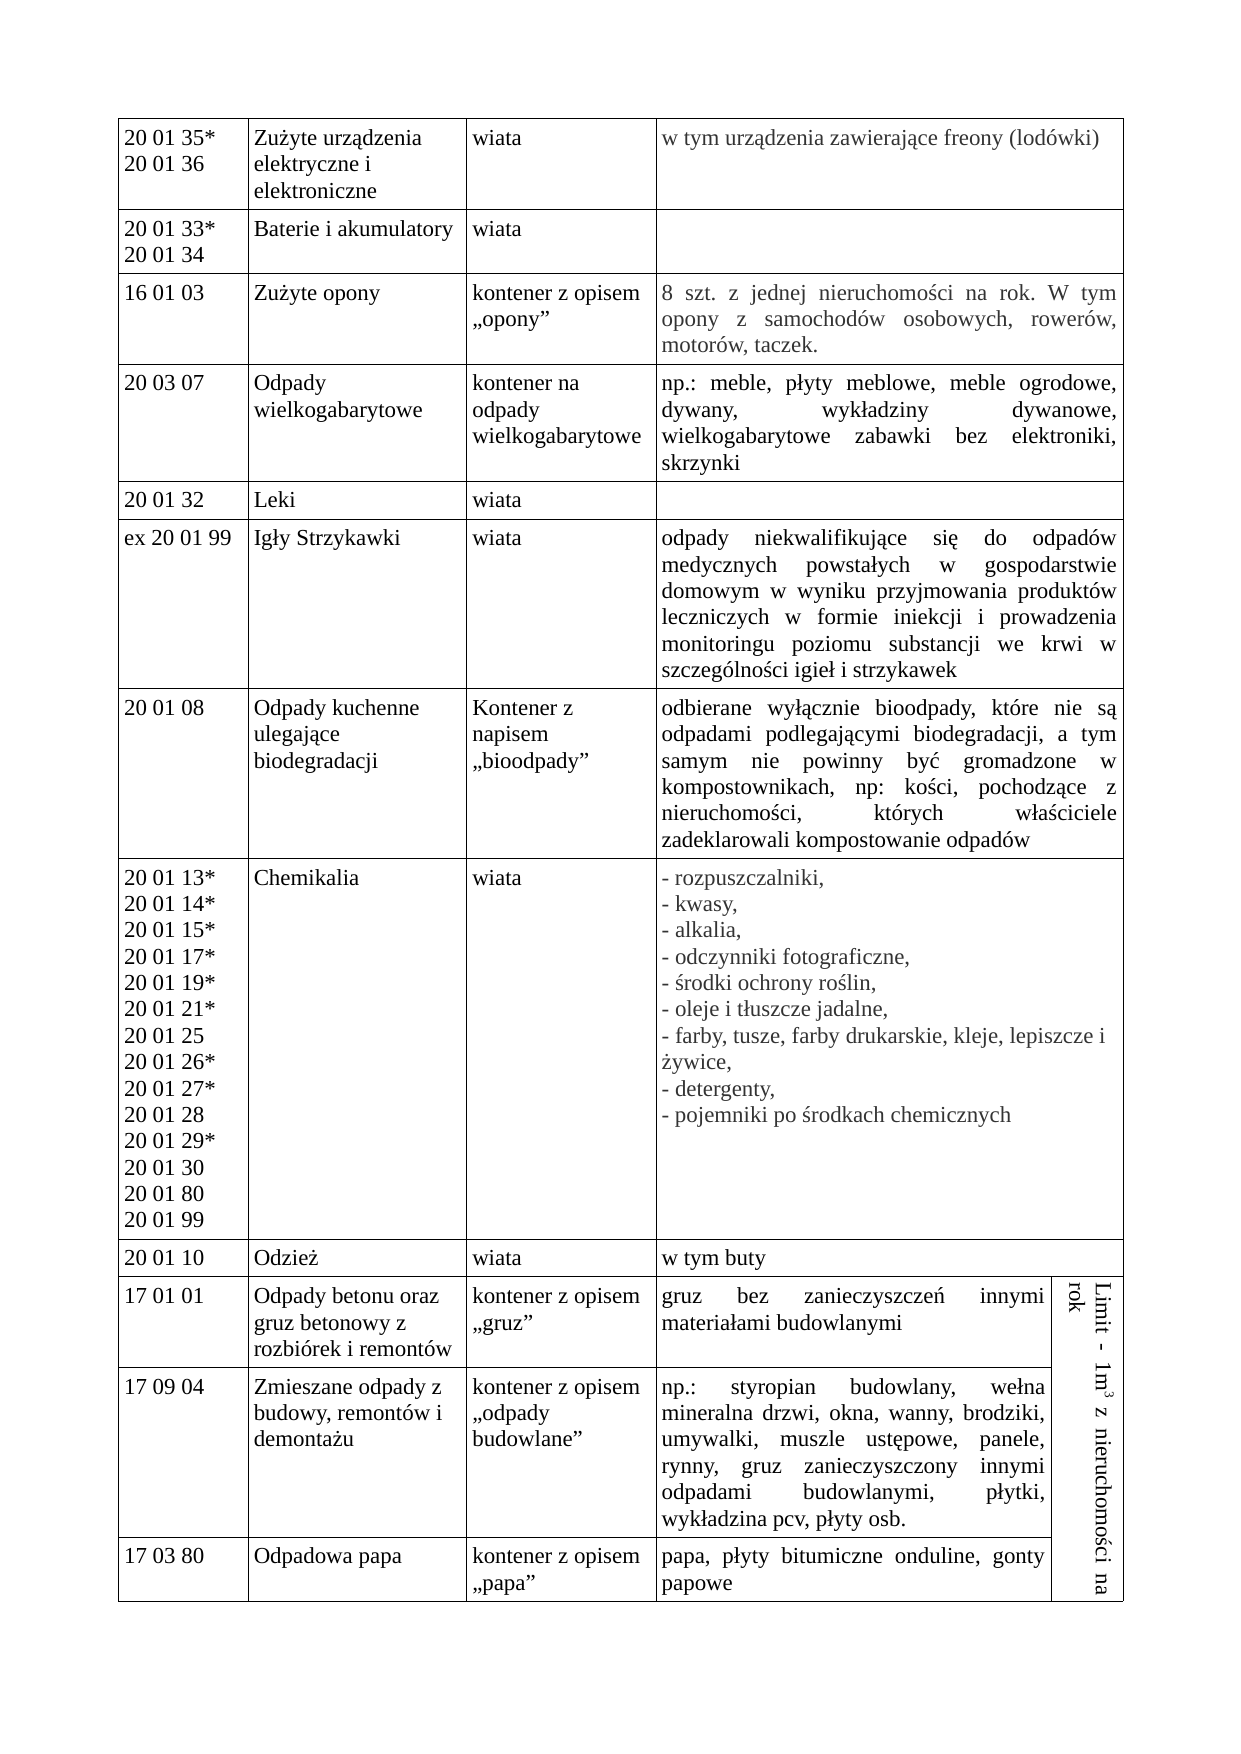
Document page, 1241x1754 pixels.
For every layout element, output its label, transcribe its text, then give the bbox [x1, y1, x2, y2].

table_cell Odzież [249, 1240, 466, 1276]
table_cell 20 03 07 [119, 365, 248, 481]
table_cell kontener na odpady wielkogabarytowe [467, 365, 656, 481]
table_cell 20 01 08 [119, 689, 248, 858]
table_cell 20 01 10 [119, 1240, 248, 1276]
table_cell Odpadowa papa [249, 1538, 466, 1601]
table_cell wiata [467, 1240, 656, 1276]
table_cell Zużyte urządzenia elektryczne i elektroniczne [249, 119, 466, 209]
table_cell 20 01 13* 20 01 14* 20 01 15* 20 01 17* 20 01 19* 20 01 21* 20 01 25 20 01 26* 20 01 27* 20 01 28 20 01 29* 20 01 30 20 01 80 20 01 99 [119, 859, 248, 1238]
table_cell papa, płyty bitumiczne onduline, gonty papowe [657, 1538, 1051, 1601]
table_cell 17 03 80 [119, 1538, 248, 1601]
table_cell kontener z opisem „odpady budowlane” [467, 1368, 656, 1537]
table_cell Baterie i akumulatory [249, 210, 466, 273]
table_cell - rozpuszczalniki, - kwasy, - alkalia, - odczynniki fotograficzne, - środki ochrony roślin, - oleje i tłuszcze jadalne, - farby, tusze, farby drukarskie, kleje, lepiszcze i żywice, - detergenty, - pojemniki po środkach chemicznych [657, 859, 1123, 1238]
table_cell 17 09 04 [119, 1368, 248, 1537]
table_cell 16 01 03 [119, 274, 248, 364]
table_cell Igły Strzykawki [249, 520, 466, 688]
table_cell 17 01 01 [119, 1277, 248, 1367]
table_cell [657, 482, 1123, 518]
table_cell Chemikalia [249, 859, 466, 1238]
table_cell kontener z opisem „papa” [467, 1538, 656, 1601]
table_cell 8 szt. z jednej nieruchomości na rok. W tym opony z samochodów osobowych, rowerów, motorów, taczek. [657, 274, 1123, 364]
table_cell wiata [467, 520, 656, 688]
table_cell Odpady wielkogabarytowe [249, 365, 466, 481]
table_cell w tym buty [657, 1240, 1123, 1276]
table_cell Kontener z napisem „bioodpady” [467, 689, 656, 858]
table_cell 20 01 32 [119, 482, 248, 518]
table_cell wiata [467, 119, 656, 209]
table_cell Limit - 1m3 z nieruchomości na rok [1052, 1277, 1123, 1601]
table_cell Odpady betonu oraz gruz betonowy z rozbiórek i remontów [249, 1277, 466, 1367]
table_cell Leki [249, 482, 466, 518]
table_cell [657, 210, 1123, 273]
table_cell 20 01 33* 20 01 34 [119, 210, 248, 273]
table_cell wiata [467, 859, 656, 1238]
table_cell Zmieszane odpady z budowy, remontów i demontażu [249, 1368, 466, 1537]
table_cell kontener z opisem „opony” [467, 274, 656, 364]
table_cell 20 01 35* 20 01 36 [119, 119, 248, 209]
table_cell np.: meble, płyty meblowe, meble ogrodowe, dywany, wykładziny dywanowe, wielkogabarytowe zabawki bez elektroniki, skrzynki [657, 365, 1123, 481]
table_cell odbierane wyłącznie bioodpady, które nie są odpadami podlegającymi biodegradacji, a tym samym nie powinny być gromadzone w kompostownikach, np: kości, pochodzące z nieruchomości, których właściciele zadeklarowali kompostowanie odpadów [657, 689, 1123, 858]
table_cell np.: styropian budowlany, wełna mineralna drzwi, okna, wanny, brodziki, umywalki, muszle ustępowe, panele, rynny, gruz zanieczyszczony innymi odpadami budowlanymi, płytki, wykładzina pcv, płyty osb. [657, 1368, 1051, 1537]
table_cell gruz bez zanieczyszczeń innymi materiałami budowlanymi [657, 1277, 1051, 1367]
table_cell Zużyte opony [249, 274, 466, 364]
table_cell Odpady kuchenne ulegające biodegradacji [249, 689, 466, 858]
table_cell ex 20 01 99 [119, 520, 248, 688]
table_cell wiata [467, 210, 656, 273]
table_cell odpady niekwalifikujące się do odpadów medycznych powstałych w gospodarstwie domowym w wyniku przyjmowania produktów leczniczych w formie iniekcji i prowadzenia monitoringu poziomu substancji we krwi w szczególności igieł i strzykawek [657, 520, 1123, 688]
table_cell w tym urządzenia zawierające freony (lodówki) [657, 119, 1123, 209]
table_cell kontener z opisem „gruz” [467, 1277, 656, 1367]
table_cell wiata [467, 482, 656, 518]
